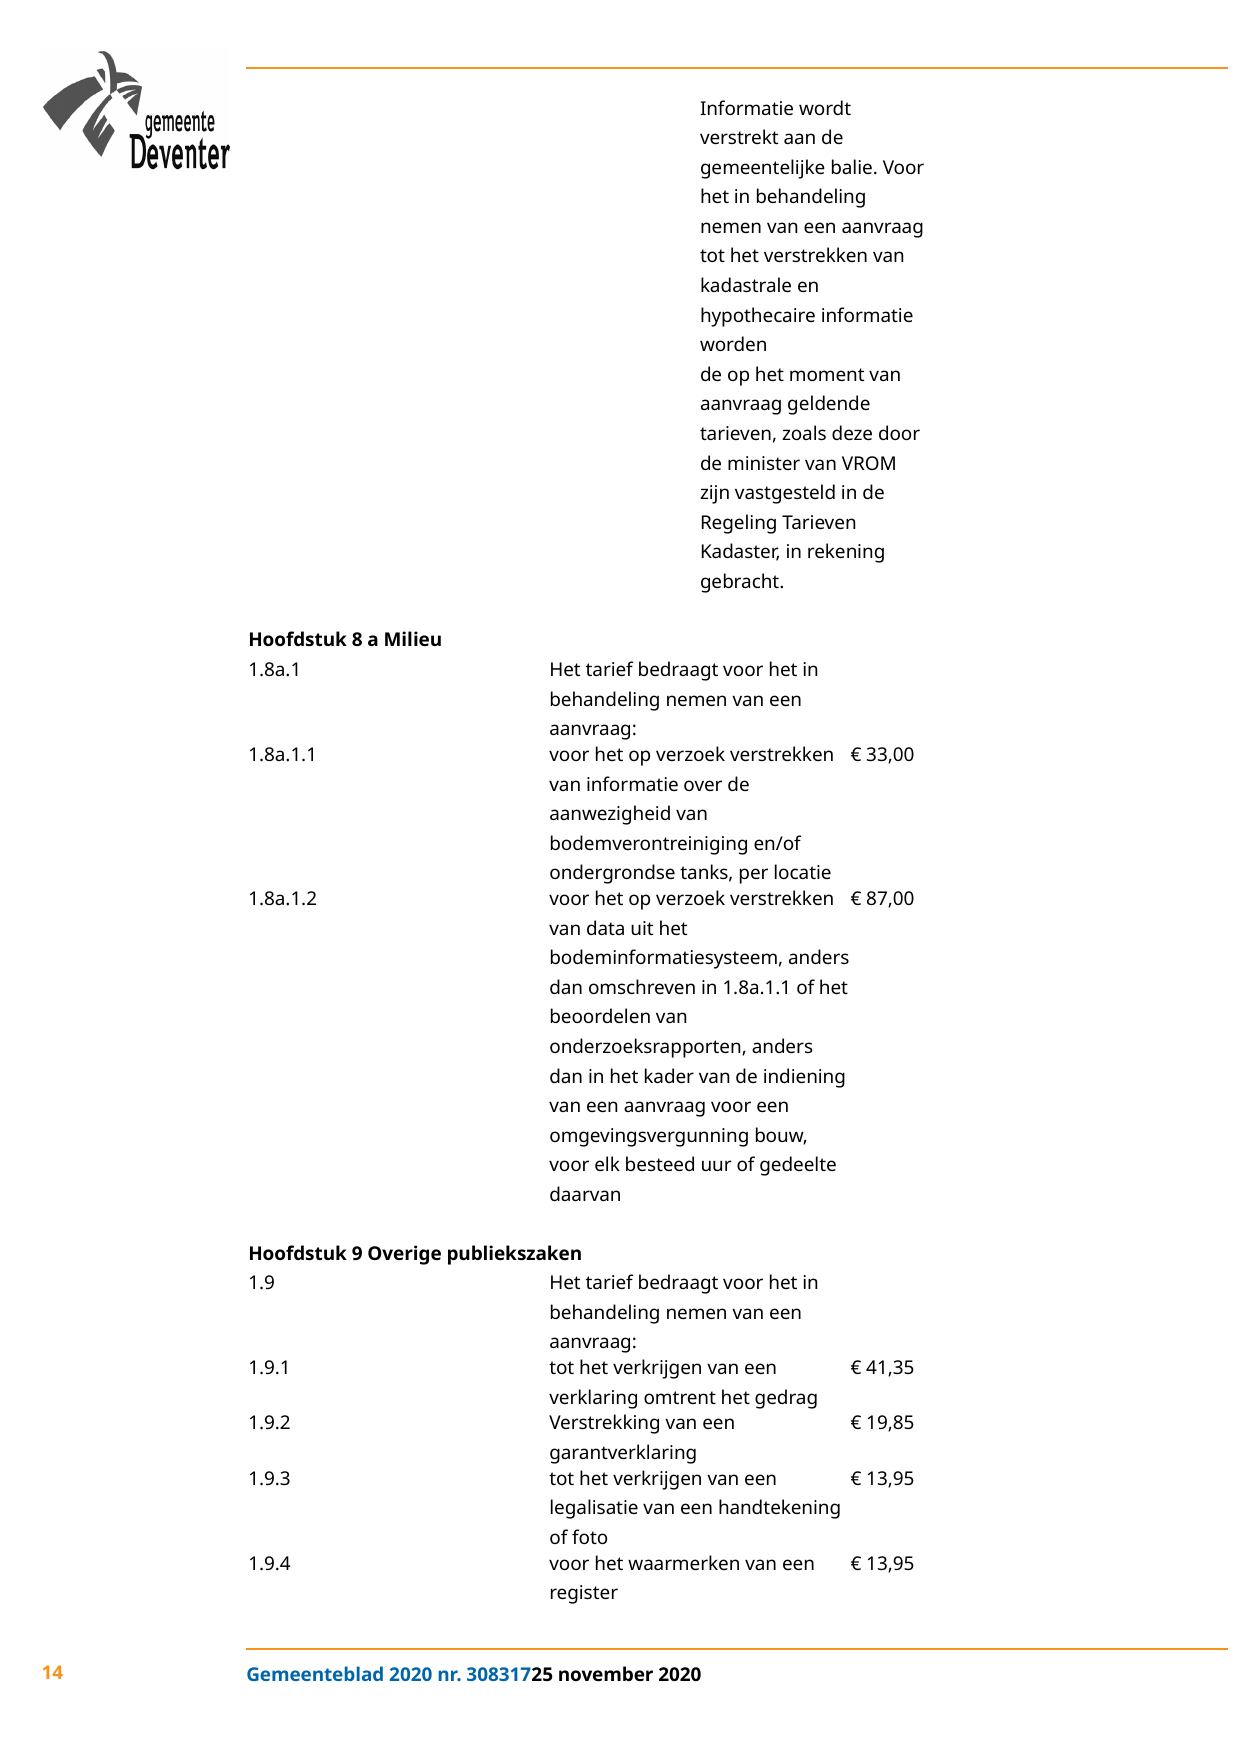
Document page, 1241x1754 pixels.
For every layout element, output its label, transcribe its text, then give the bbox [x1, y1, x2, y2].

table_cell € 13,95 [850, 1465, 1152, 1550]
table_cell € 33,00 [850, 741, 1152, 885]
table_cell € 41,35 [850, 1354, 1152, 1409]
table_header [850, 1269, 1152, 1354]
text Hoofdstuk 9 Overige publiekszaken [248, 1240, 1152, 1265]
text Hoofdstuk 8 a Milieu [248, 627, 1152, 652]
table_cell voor het op verzoek verstrekken van data uit het bodeminformatiesysteem, anders dan omschreven in 1.8a.1.1 of het beoordelen van onderzoeksrapporten, anders dan in het kader van de indiening van een aanvraag voor een omgevingsvergunning bouw, voor elk besteed uur of gedeelte daarvan [549, 885, 850, 1207]
table_header Het tarief bedraagt voor het in behandeling nemen van een aanvraag: [549, 656, 850, 741]
table_cell € 13,95 [850, 1550, 1152, 1605]
table_cell 1.9.2 [248, 1410, 549, 1465]
picture [41, 47, 231, 172]
table_cell Informatie wordt verstrekt aan de gemeentelijke balie. Voor het in behandeling nemen van een aanvraag tot het verstrekken van kadastrale en hypothecaire informatie worden de op het moment van aanvraag geldende tarieven, zoals deze door de minister van VROM zijn vastgesteld in de Regeling Tarieven Kadaster, in rekening gebracht. [700, 95, 926, 594]
table_header Het tarief bedraagt voor het in behandeling nemen van een aanvraag: [549, 1269, 850, 1354]
table_cell € 87,00 [850, 885, 1152, 1207]
table_cell [248, 95, 700, 594]
table_header 1.8a.1 [248, 656, 549, 741]
table_cell tot het verkrijgen van een legalisatie van een handtekening of foto [549, 1465, 850, 1550]
table_cell tot het verkrijgen van een verklaring omtrent het gedrag [549, 1354, 850, 1409]
table_cell € 19,85 [850, 1410, 1152, 1465]
table_cell voor het op verzoek verstrekken van informatie over de aanwezigheid van bodemverontreiniging en/of ondergrondse tanks, per locatie [549, 741, 850, 885]
table_cell 1.8a.1.2 [248, 885, 549, 1207]
table_cell [926, 95, 1152, 594]
table_cell 1.9.3 [248, 1465, 549, 1550]
table_header [850, 656, 1152, 741]
table_cell 1.8a.1.1 [248, 741, 549, 885]
table_cell 1.9.4 [248, 1550, 549, 1605]
table_cell Verstrekking van een garantverklaring [549, 1410, 850, 1465]
table_header 1.9 [248, 1269, 549, 1354]
table_cell voor het waarmerken van een register [549, 1550, 850, 1605]
table_cell 1.9.1 [248, 1354, 549, 1409]
